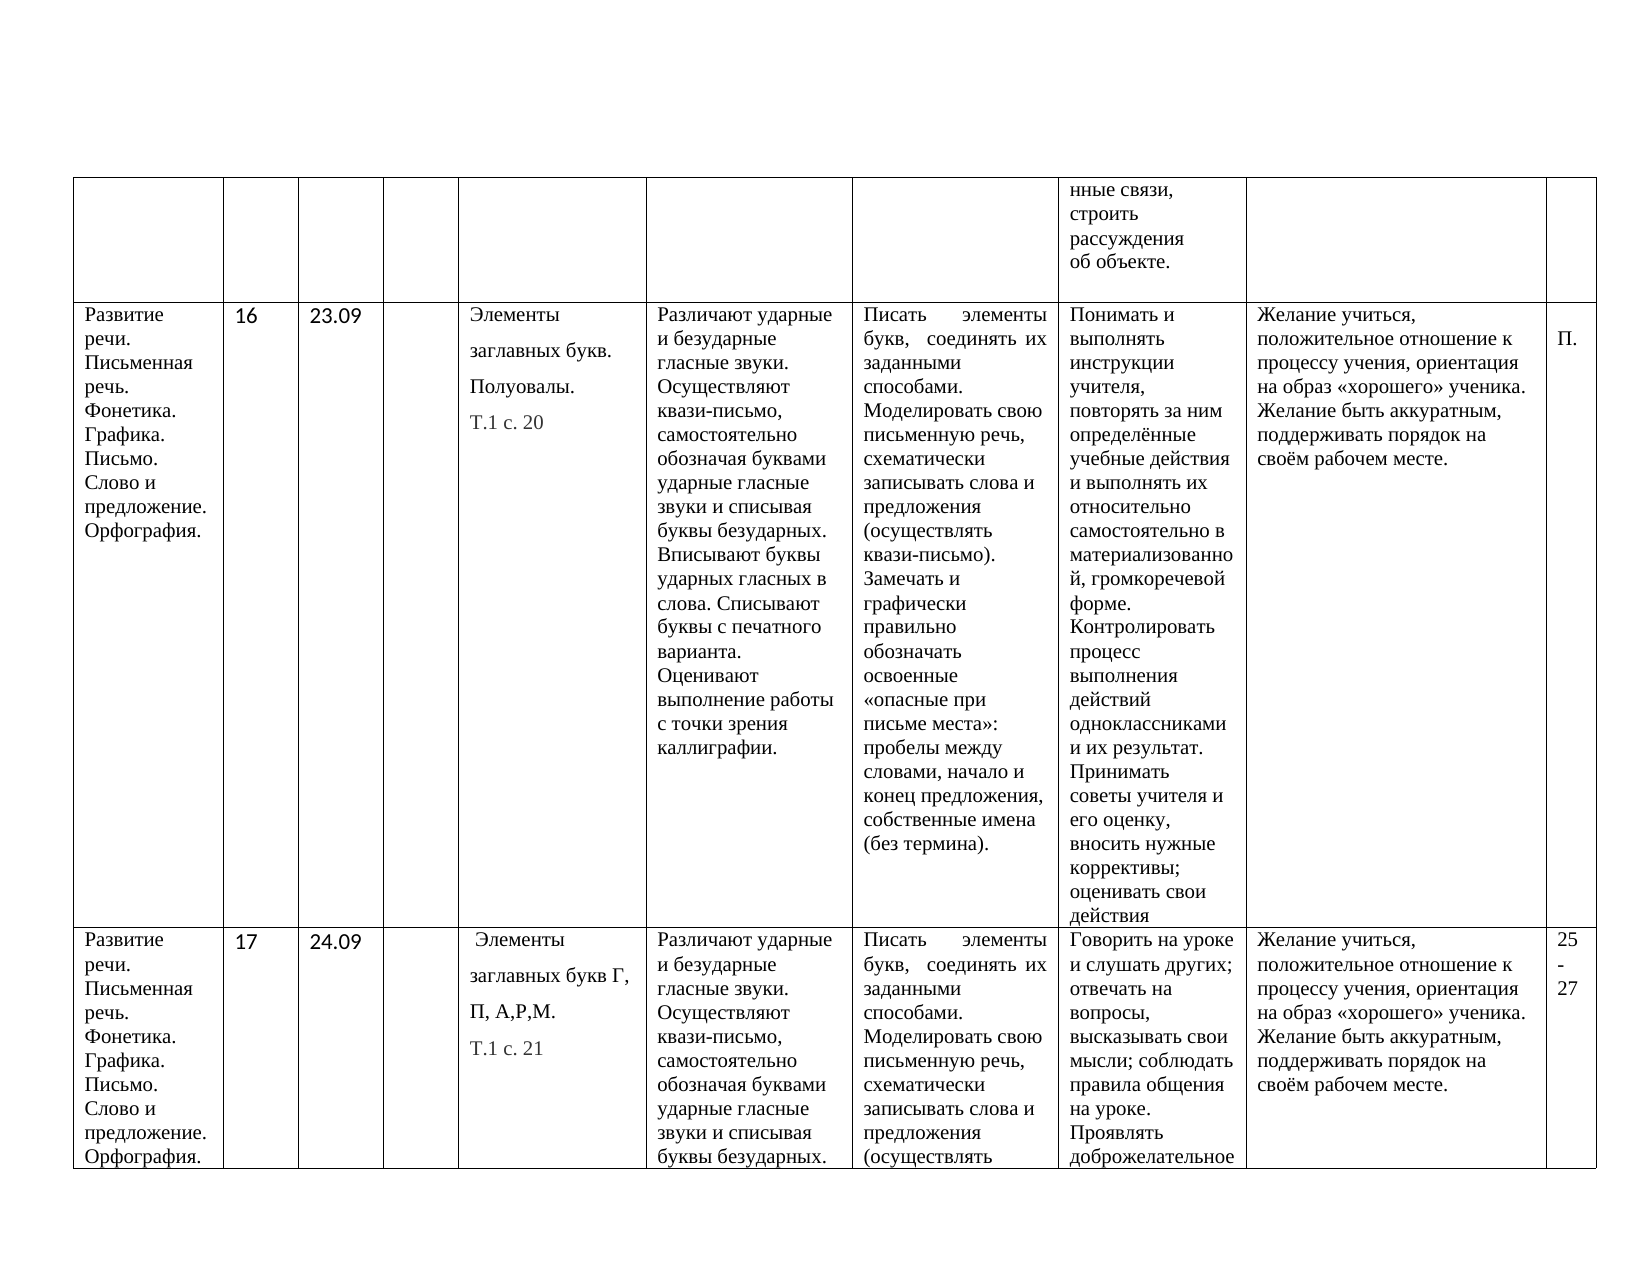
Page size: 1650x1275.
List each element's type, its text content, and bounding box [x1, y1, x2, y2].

table_cell [299, 178, 383, 302]
table_cell П. [1547, 303, 1596, 927]
table_cell Писать элементы букв, соединять их заданными способами. Моделировать свою письменную речь, схематически записывать слова и предложения (осуществлять квази-письмо). Замечать и графически правильно обозначать освоенные «опасные при письме места»: пробелы между словами, начало и конец предложения, собственные имена (без термина). [853, 303, 1058, 927]
table_cell [853, 178, 1058, 302]
table_cell Элементы заглавных букв Г, П, А,Р,М. Т.1 с. 21 [459, 928, 646, 1168]
table_cell Различают ударные и безударные гласные звуки. Осуществляют квази-письмо, самостоятельно обозначая буквами ударные гласные звуки и списывая буквы безударных. Вписывают буквы ударных гласных в слова. Списывают буквы с печатного варианта. Оценивают выполнение работы с точки зрения каллиграфии. [647, 303, 852, 927]
table_cell Понимать и выполнять инструкции учителя, повторять за ним определённые учебные действия и выполнять их относительно самостоятельно в материализованной, громкоречевой форме. Контролировать процесс выполнения действий одноклассниками и их результат. Принимать советы учителя и его оценку, вносить нужные коррективы; оценивать свои действия [1059, 303, 1246, 927]
table_cell Различают ударные и безударные гласные звуки. Осуществляют квази-письмо, самостоятельно обозначая буквами ударные гласные звуки и списывая буквы безударных. [647, 928, 852, 1168]
table_cell Элементы заглавных букв. Полуовалы. Т.1 с. 20 [459, 303, 646, 927]
table_cell Желание учиться, положительное отношение к процессу учения, ориентация на образ «хорошего» ученика. Желание быть аккуратным, поддерживать порядок на своём рабочем месте. [1247, 303, 1546, 927]
table_cell 23.09 [299, 303, 383, 927]
table_cell Развитие речи. Письменная речь. Фонетика. Графика. Письмо. Слово и предложение. Орфография. [74, 928, 223, 1168]
table_cell [384, 303, 458, 927]
table_cell [74, 178, 223, 302]
table_cell 17 [224, 928, 298, 1168]
table_cell [1247, 178, 1546, 302]
table_cell Желание учиться, положительное отношение к процессу учения, ориентация на образ «хорошего» ученика. Желание быть аккуратным, поддерживать порядок на своём рабочем месте. [1247, 928, 1546, 1168]
table_cell [647, 178, 852, 302]
table_cell Развитие речи. Письменная речь. Фонетика. Графика. Письмо. Слово и предложение. Орфография. [74, 303, 223, 927]
table_cell 24.09 [299, 928, 383, 1168]
table_cell [1547, 178, 1596, 302]
table_cell 16 [224, 303, 298, 927]
table_cell [224, 178, 298, 302]
table_cell Писать элементы букв, соединять их заданными способами. Моделировать свою письменную речь, схематически записывать слова и предложения (осуществлять [853, 928, 1058, 1168]
table_cell нные связи, строить рассуждения об объекте. [1059, 178, 1246, 302]
table_cell 25-27 [1547, 928, 1596, 1168]
table_cell [459, 178, 646, 302]
table_cell [384, 178, 458, 302]
table_cell [384, 928, 458, 1168]
table_cell Говорить на уроке и слушать других; отвечать на вопросы, высказывать свои мысли; соблюдать правила общения на уроке. Проявлять доброжелательное [1059, 928, 1246, 1168]
